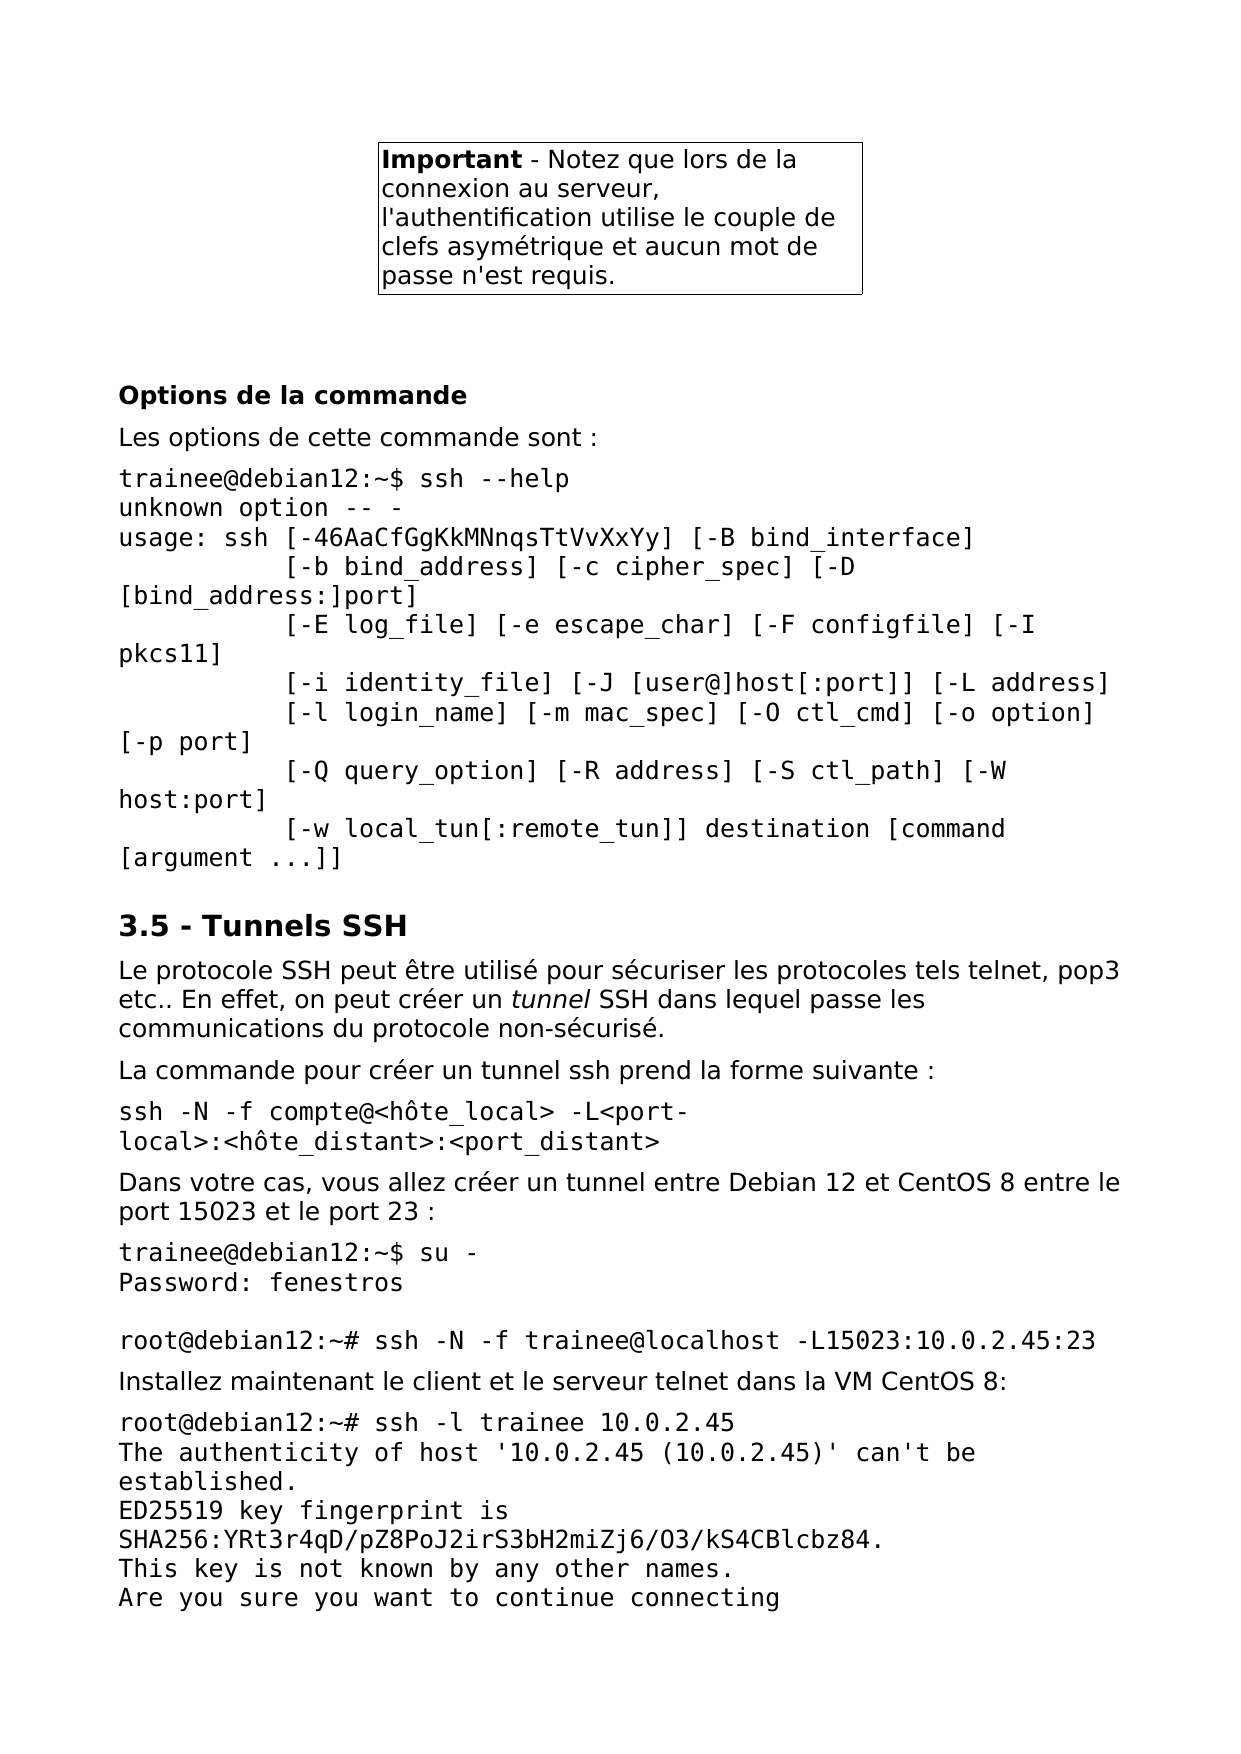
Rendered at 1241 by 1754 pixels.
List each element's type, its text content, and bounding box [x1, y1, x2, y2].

text root@debian12:~# ssh -l trainee 10.0.2.45 The authenticity of host '10.0.2.45 (10.0.2.45)' can't be established. ED25519 key fingerprint is SHA256:YRt3r4qD/pZ8PoJ2irS3bH2miZj6/O3/kS4CBlcbz84. This key is not known by any other names. Are you sure you want to continue connecting [118, 1409, 1122, 1613]
text Le protocole SSH peut être utilisé pour sécuriser les protocoles tels telnet, pop3 etc.. En effet, on peut créer un tunnel SSH dans lequel passe les communications du protocole non-sécurisé. [118, 956, 1122, 1043]
text trainee@debian12:~$ su - Password: fenestros root@debian12:~# ssh -N -f trainee@localhost -L15023:10.0.2.45:23 [118, 1238, 1122, 1355]
text La commande pour créer un tunnel ssh prend la forme suivante : [118, 1056, 1122, 1085]
text Installez maintenant le client et le serveur telnet dans la VM CentOS 8: [118, 1367, 1122, 1396]
subtitle 3.5 - Tunnels SSH [118, 909, 1122, 943]
subtitle Options de la commande [118, 381, 1122, 410]
table_header Important - Notez que lors de la connexion au serveur, l'authentification utilise le couple de clefs asymétrique et aucun mot de passe n'est requis. [379, 143, 862, 293]
text ssh -N -f compte@<hôte_local> -L<port-local>:<hôte_distant>:<port_distant> [118, 1098, 1122, 1156]
text Dans votre cas, vous allez créer un tunnel entre Debian 12 et CentOS 8 entre le port 15023 et le port 23 : [118, 1168, 1122, 1226]
text trainee@debian12:~$ ssh --help unknown option -- - usage: ssh [-46AaCfGgKkMNnqsTtVvXxYy] [-B bind_interface] [-b bind_address] [-c cipher_spec] [-D [bind_address:]port] [-E log_file] [-e escape_char] [-F configfile] [-I pkcs11] [-i identity_file] [-J [user@]host[:port]] [-L address] [-l login_name] [-m mac_spec] [-O ctl_cmd] [-o option] [-p port] [-Q query_option] [-R address] [-S ctl_path] [-W host:port] [-w local_tun[:remote_tun]] destination [command [argument ...]] [118, 464, 1122, 873]
text Les options de cette commande sont : [118, 423, 1122, 452]
